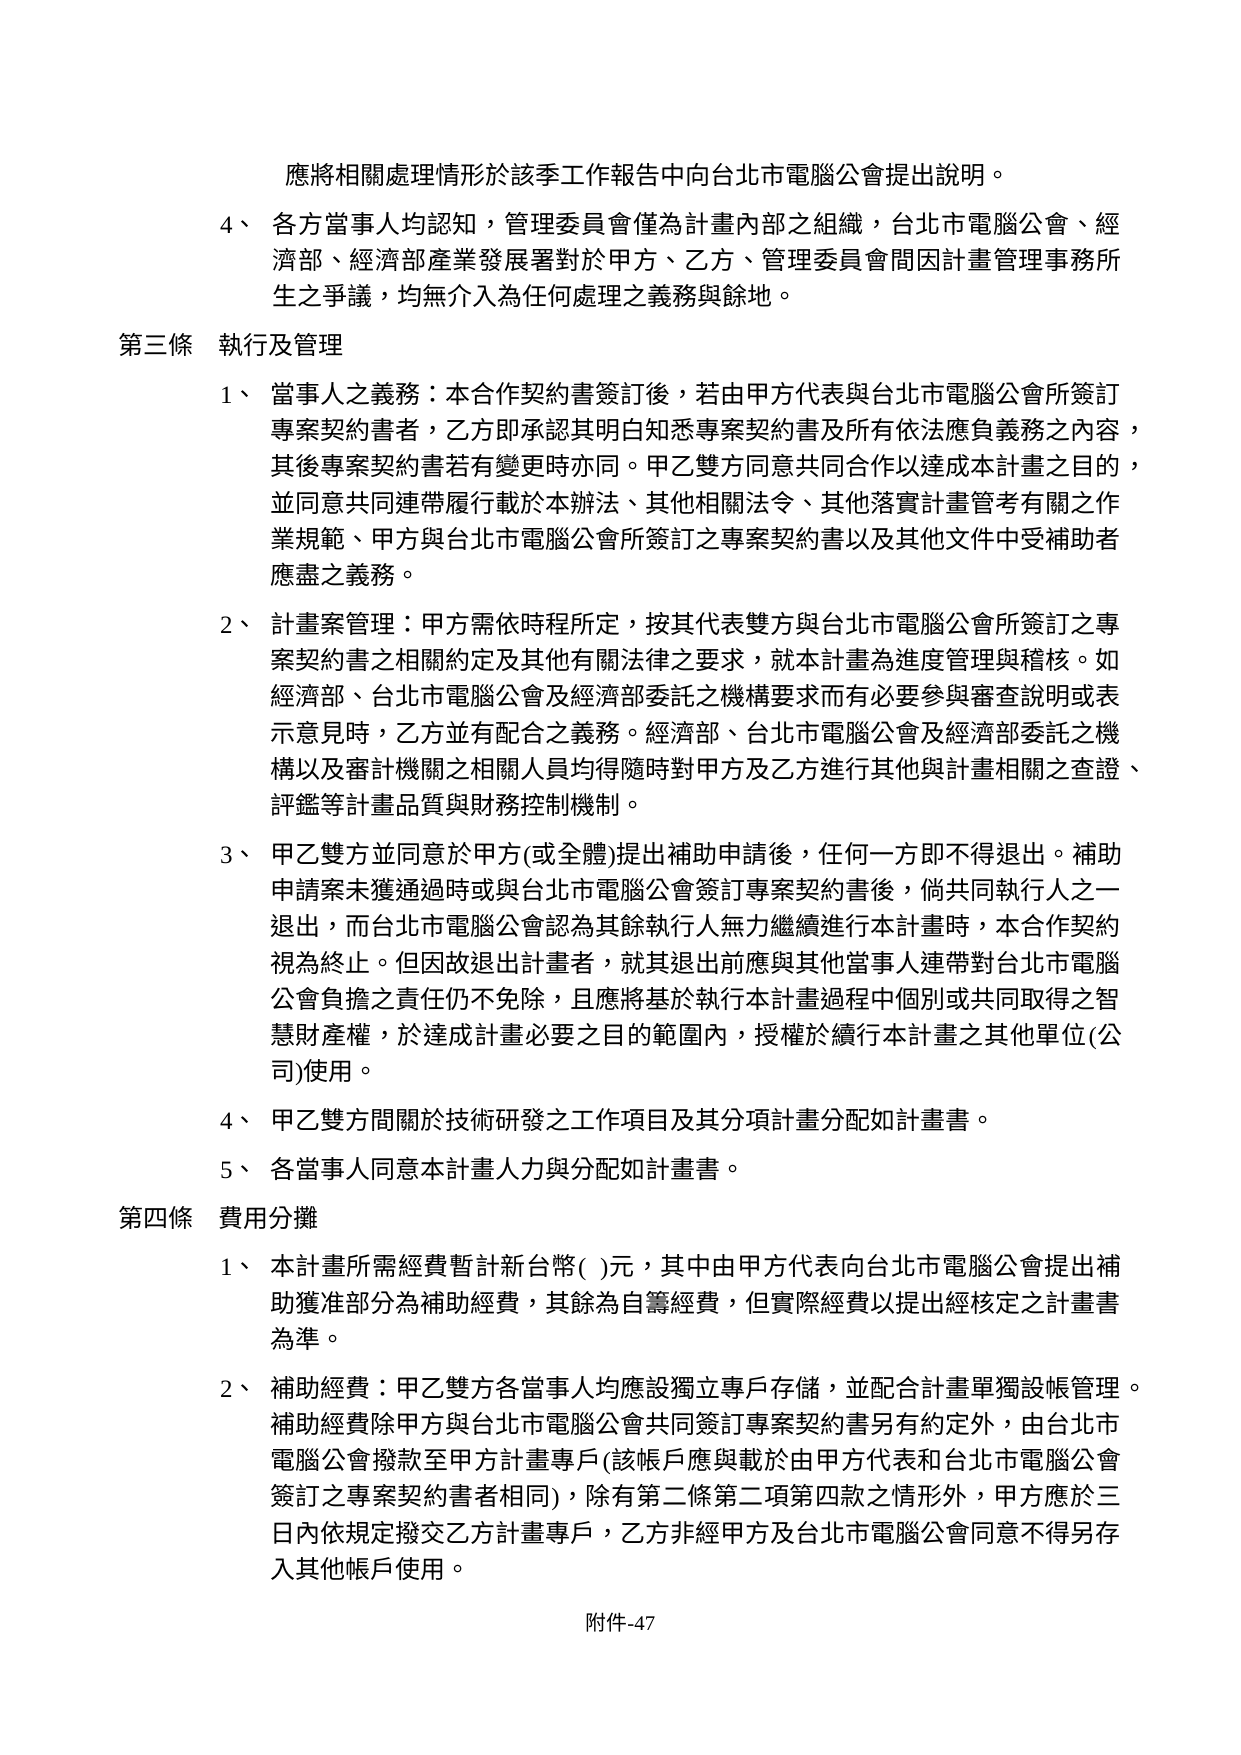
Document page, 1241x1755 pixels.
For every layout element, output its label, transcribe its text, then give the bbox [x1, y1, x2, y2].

list 甲乙雙方並同意於甲方(或全體)提出補助申請後，任何一方即不得退出。補助申請案未獲通過時或與台北市電腦公會簽訂專案契約書後，倘共同執行人之一退出，而台北市電腦公會認為其餘執行人無力繼續進行本計畫時，本合作契約視為終止。但因故退出計畫者，就其退出前應與其他當事人連帶對台北市電腦公會負擔之責任仍不免除，且應將基於執行本計畫過程中個別或共同取得之智慧財產權，於達成計畫必要之目的範圍內，授權於續行本計畫之其他單位(公司)使用。 [220, 834, 1122, 1088]
list 甲乙雙方間關於技術研發之工作項目及其分項計畫分配如計畫書。 [220, 1101, 1122, 1137]
list 本計畫所需經費暫計新台幣( )元，其中由甲方代表向台北市電腦公會提出補助獲准部分為補助經費，其餘為自籌經費，但實際經費以提出經核定之計畫書為準。 [220, 1247, 1122, 1356]
list 各當事人同意本計畫人力與分配如計畫書。 [220, 1149, 1122, 1186]
list 當事人之義務：本合作契約書簽訂後，若由甲方代表與台北市電腦公會所簽訂專案契約書者，乙方即承認其明白知悉專案契約書及所有依法應負義務之內容，其後專案契約書若有變更時亦同。甲乙雙方同意共同合作以達成本計畫之目的，並同意共同連帶履行載於本辦法、其他相關法令、其他落實計畫管考有關之作業規範、甲方與台北市電腦公會所簽訂之專案契約書以及其他文件中受補助者應盡之義務。 [220, 374, 1122, 592]
text 第四條 費用分攤 [118, 1198, 1122, 1234]
text 第三條 執行及管理 [118, 326, 1122, 362]
list 計畫案管理：甲方需依時程所定，按其代表雙方與台北市電腦公會所簽訂之專案契約書之相關約定及其他有關法律之要求，就本計畫為進度管理與稽核。如經濟部、台北市電腦公會及經濟部委託之機構要求而有必要參與審查說明或表示意見時，乙方並有配合之義務。經濟部、台北市電腦公會及經濟部委託之機構以及審計機關之相關人員均得隨時對甲方及乙方進行其他與計畫相關之查證、評鑑等計畫品質與財務控制機制。 [220, 604, 1122, 822]
list 各方當事人均認知，管理委員會僅為計畫內部之組織，台北市電腦公會、經濟部、經濟部產業發展署對於甲方、乙方、管理委員會間因計畫管理事務所生之爭議，均無介入為任何處理之義務與餘地。 [220, 204, 1122, 313]
list 補助經費：甲乙雙方各當事人均應設獨立專戶存儲，並配合計畫單獨設帳管理。補助經費除甲方與台北市電腦公會共同簽訂專案契約書另有約定外，由台北市電腦公會撥款至甲方計畫專戶(該帳戶應與載於由甲方代表和台北市電腦公會簽訂之專案契約書者相同)，除有第二條第二項第四款之情形外，甲方應於三日內依規定撥交乙方計畫專戶，乙方非經甲方及台北市電腦公會同意不得另存入其他帳戶使用。 [220, 1368, 1122, 1586]
list 應將相關處理情形於該季工作報告中向台北市電腦公會提出說明。 [243, 156, 1122, 192]
